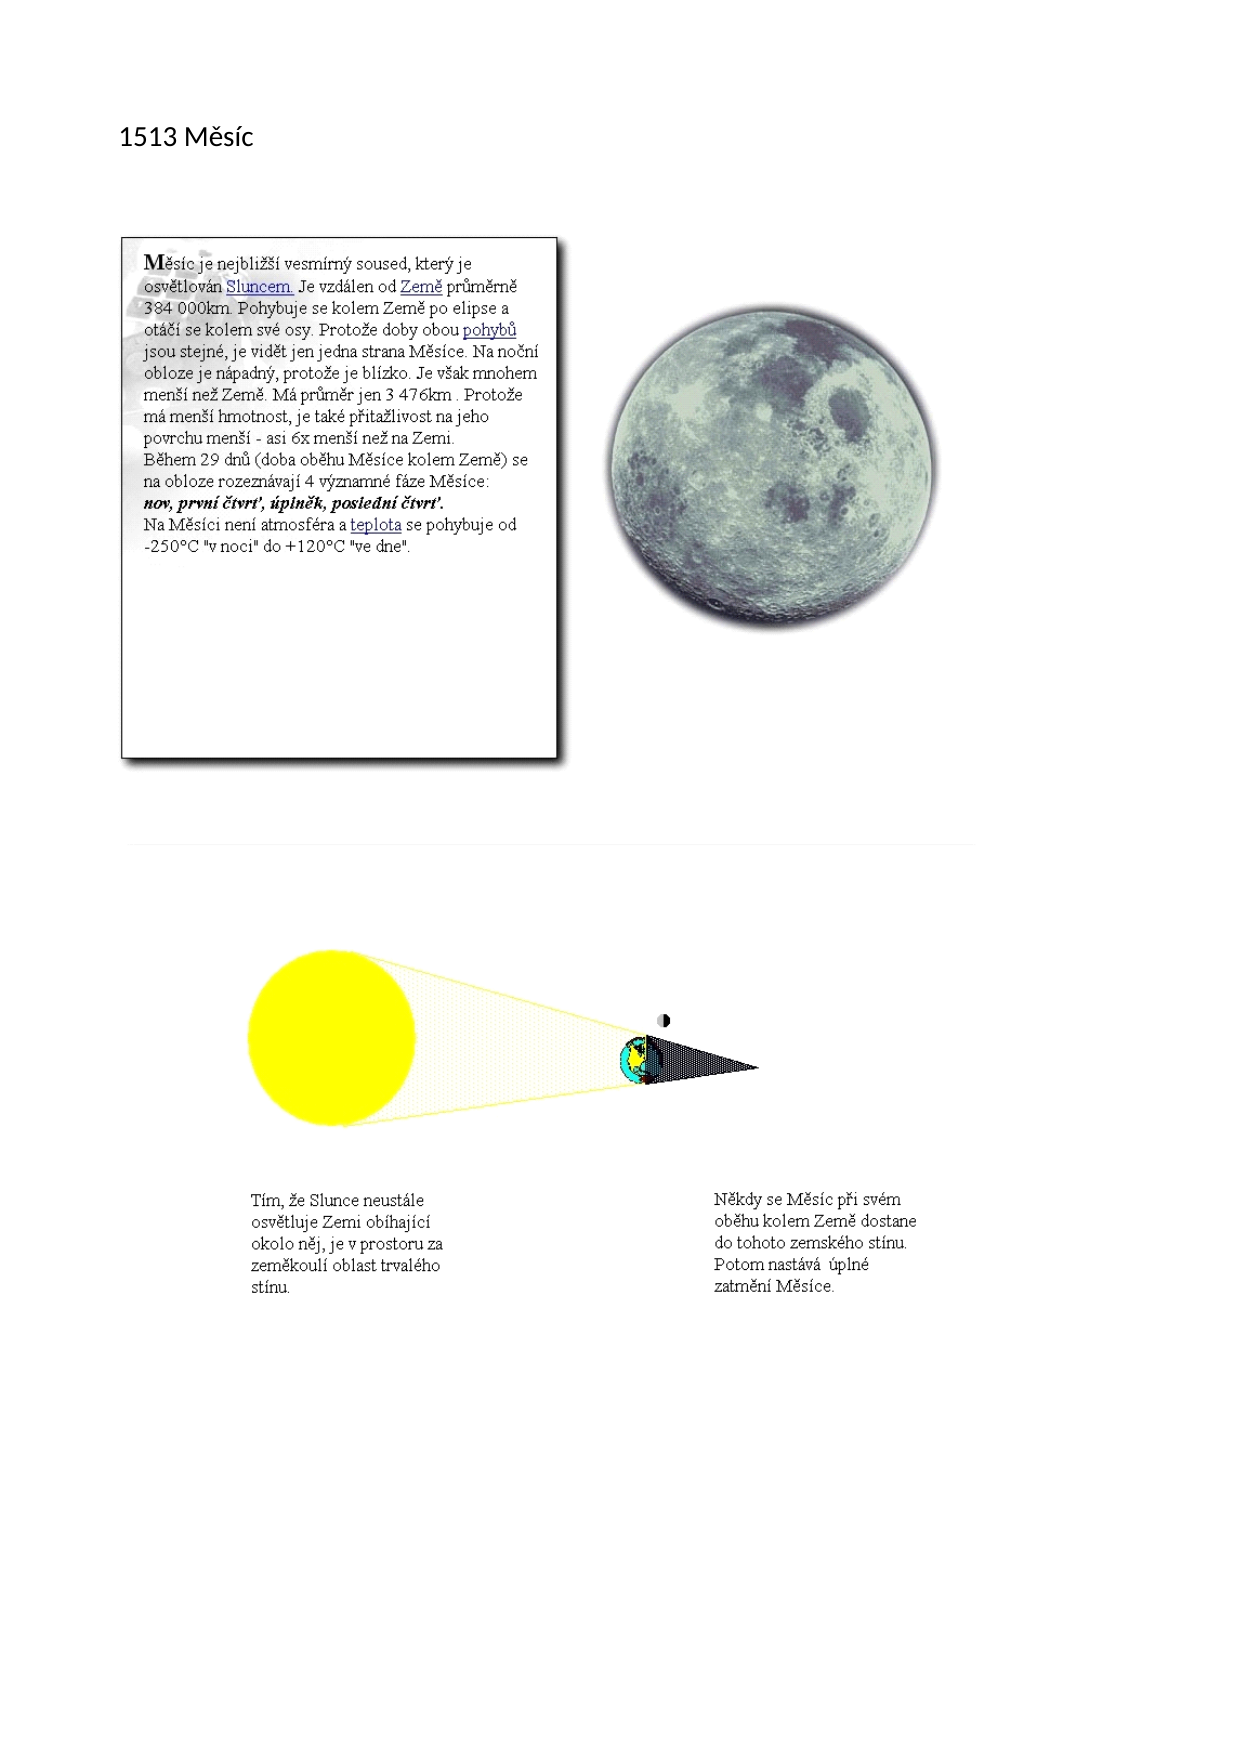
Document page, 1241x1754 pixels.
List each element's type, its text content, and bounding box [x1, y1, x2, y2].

text 1513 Měsíc [118, 118, 1122, 154]
